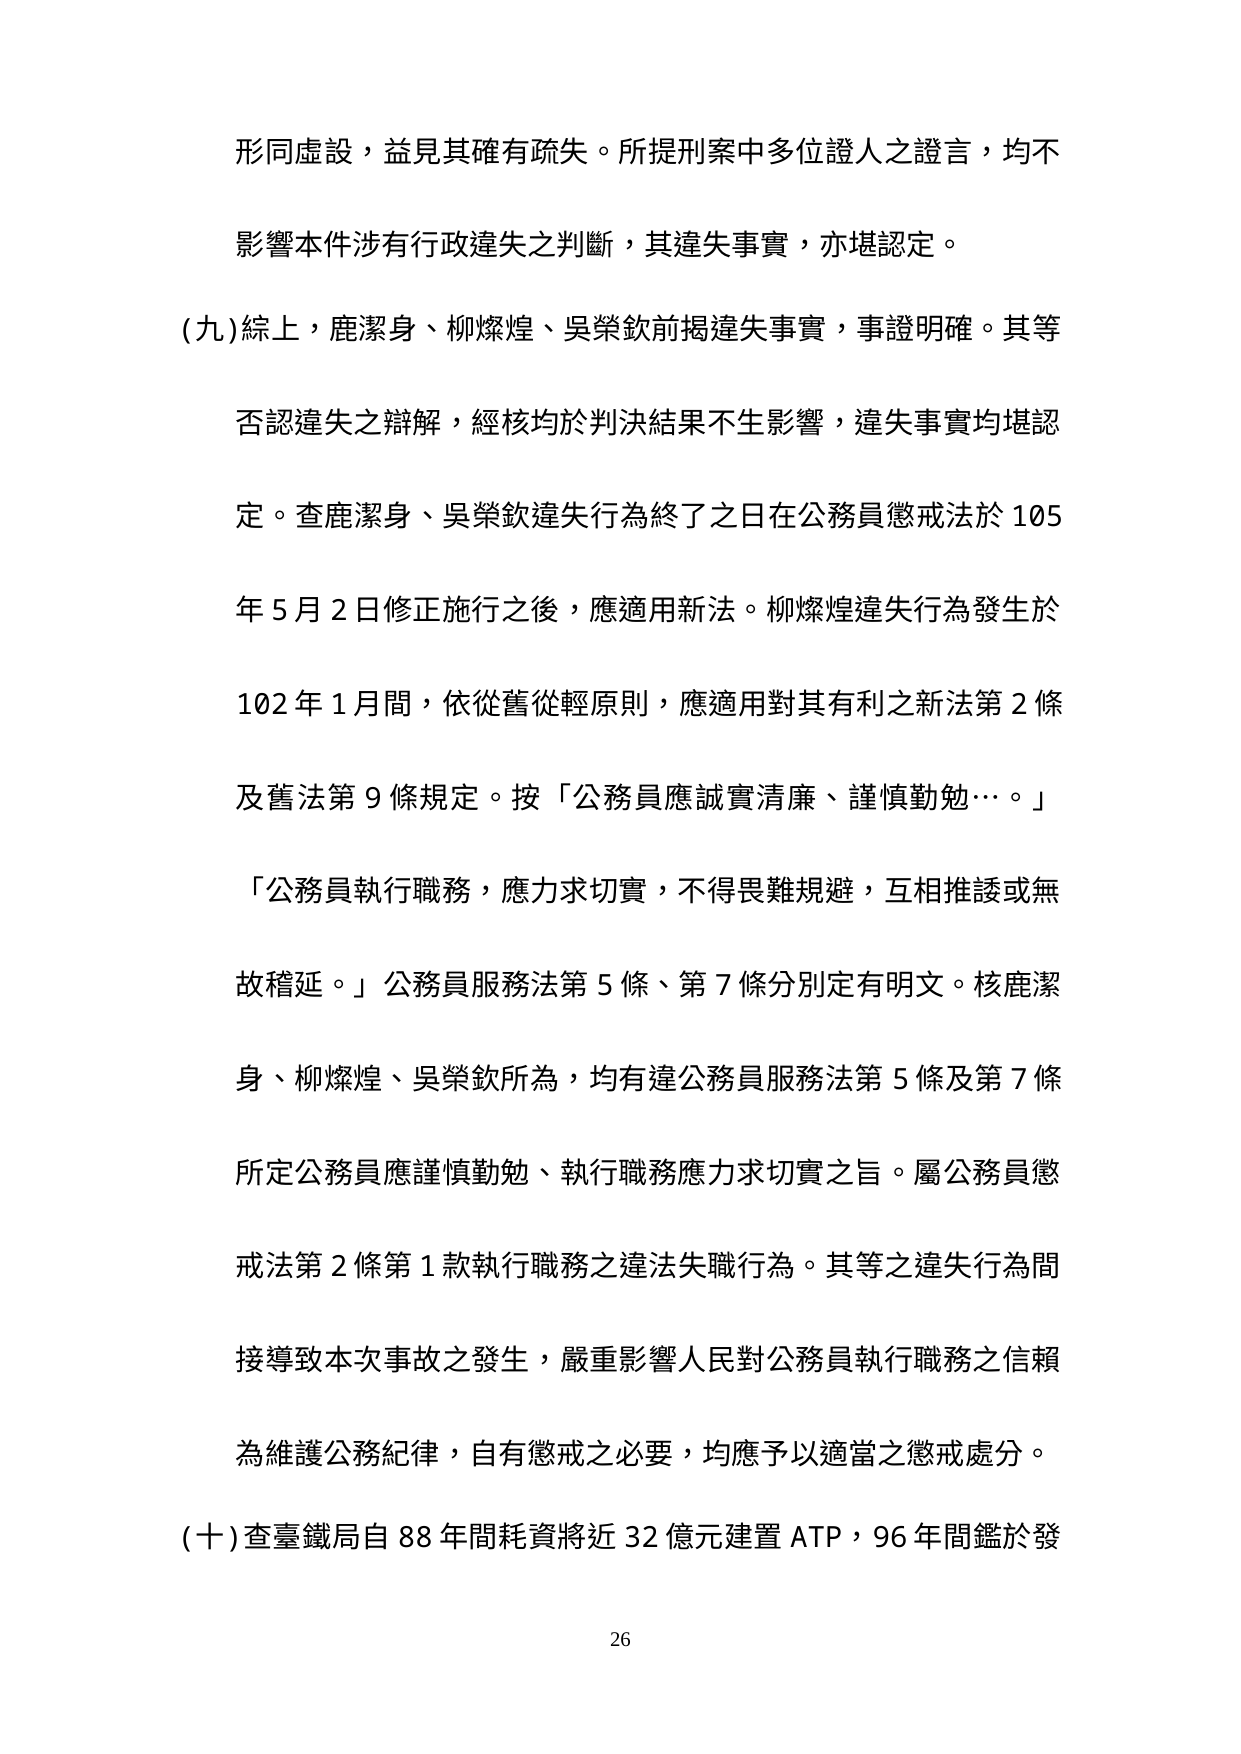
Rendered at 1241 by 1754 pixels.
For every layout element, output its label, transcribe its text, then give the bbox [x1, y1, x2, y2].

text (八)吳榮欽自99年11月25日起擔任臺鐵局綜合調度所所長，關於ATP遠端監視系統之操作、使用及管理，係該所職掌之業務，而ATP遠端監視系統乃為確保司機員依程序開啟ATP，使ATP發揮防護列車運轉安全功能之機制，與ATP同為保障旅客安全之重要措施，此為臺鐵局相關主管與幹部周知之事實；又ATP遠端監視系統於99年5月27日完成驗收並正式啟用，裝設於行控中心調度臺之行車調度無線電話系統內，可由其作動原理進行測試程序，則綜合調度所自負有測試、確保並監視列車運轉中司機員是否依規定使用ATP之責任，此有上開教育訓練手冊、ATP使用及管理要點暨相關函文可憑。且臺鐵局103年4月6日第3138次車後壁站冒進號誌事故調查報告中，亦將綜合調度所為何未能即時發覺該列車ATP故障停用之情形列入檢討，有調查報告及所附勞資會議紀錄可佐，益見綜合調度所負有確保ATP遠端監視系統作動，使行車調度員能依告警訊息得知司機員使用ATP狀態，適時予以呼喚應答、加派隨乘或更換機車編組之行車命令，以達行車安全之調度責任。另臺鐵局101.11.26「新自強號試車計畫」之「二、試車專案小組組織架構」明載綜合調度所所長係本案電聯車試車專案小組成員；臺鐵局101.10.31「新傾斜式電聯車測試計畫」之「一、測試專案小組組織架構」亦明列綜合調度所所長係測試專案小組成員，試車期間，綜合調度所調度員拍發予各單位之行車電報即載明：「本試車案屬重大專案……，請各單位全力配合，並請行控室值班調度員視試車需要以試運轉列車優先作運轉整理，並惠予協助監視。」等語，有行車電報可考。吳榮欽身為綜合調度所所長兼測試專案小組成員，即負有在本案電聯車採購案之檢驗測試程序中，依購車規範檢驗所內轄下之ATP遠端監視系統是否能正常運作之責任。且本案電聯車試運轉階段，曾對列車進行ATP隔離測試，此有試運轉工作報告表可憑。吳榮欽若確有善盡其測試ATP遠端監視系統之責任，並就所屬調度員強化監視，即能於機務處試車人員測試ATP隔離時，發現本案電聯車ATP隔離開關訊號未回傳之情事，所辯未參與ATP遠端監視系統之測試云云，為無足採。另為得知ATP遠端監視系統之發報數量，各調度臺行車調度員接獲營運中列車司機員通報ATP故障情事時，調度員即登錄填寫於ATP故障登記表，載明ATP故障發生之時間、地點、車次、原因、機車型號等訊息，由綜合調度所行車組專人彙整ATP故障資料層送分析並製作月報表。然自103年至107年本件事故發生前止，單就本案電聯車ATP故障之登錄紀錄即有631筆，此有ATP故障登記表及調查報告可憑。依前開ATP故障登記表製作之流程及其目的係為統計資料後檢送機務處、電務處等相關單位查明故障原因及改善措施之用，故應當落實調度員確實監看ATP遠端監視系統之職責，然對本案電聯車營運以來司機員通報ATP故障高達6百餘筆，而調度臺ATP遠端監視系統竟未同時發出警示聲響之情形，綜合調度所卻均未發現本案電聯車ATP遠端監視系統未作動之事實，顯有疏失。再者，本案電聯車當時尚未逾保固期限，三商公司就其ATP遠端監視系統僅提供被動之叫修服務，只有使用單位即綜合調度所通知故障時，三商公司始會到場維修，吳榮欽身為ATP遠端監視系統使用、管理之權責單位所長，對於本案電聯車在保固期限內，應確實使用該系統，以即時發現該系統未作動並通報處理，然數年來均未發現本案電聯車ATP遠端監視未回傳告警訊息，使該系統形同虛設，益見其確有疏失。所提刑案中多位證人之證言，均不影響本件涉有行政違失之判斷，其違失事實，亦堪認定。 [177, 108, 1063, 264]
text (十)查臺鐵局自88年間耗資將近32億元建置ATP，96年間鑑於發生5人死亡、17人受傷之大里事件，復擲近2千萬元增設ATP遠端監視系統，均在防杜司機員之恣意，避免乘客生命身體之安全，僅繫於司機員一人之手，改善行車安全有賴現代自動電訊系統之保護，始得全面防護而無缺失。然被付懲戒人鹿潔身自69年即任職於臺鐵局，歷經列車長、副站長、段長、處長、主任秘書、副局長並晉升至局長一職，惟在發生大里事件之重大行車事故後，仍未記取教訓，體認ATP及其遠端監視系統對行車安全之重要性，善盡指揮監督之責，且由其任職臺鐵局之資歷觀之，亦應深知臺鐵局組織文化對行車安全之必要性，然於任職首長期間，就應建立完善人員管理、安全管理制度、單位橫向整合之組織安全文化等情事卻疏於監督，致任內發生第6432次普悠瑪列車出軌、車廂傾覆，造成18人死亡、2百餘人受傷之重大事故，迄今，臺鐵局猶未能對全部受害人為民事賠償，撫平其等心中之哀痛，社會大眾對鐵路行車安全之陰影，依然未能完全祛除，自難辭監督不周之責；被付懲戒人柳燦煌、吳榮欽於臺鐵局經歷大里事件之重大行車傷亡事故，並未記取教訓，謹慎行事，柳燦煌於辦理本案電聯車驗收過程中，疏未將攸關行車安全之ATP遠端監視系統列入檢驗測試程序，致本案電聯車在未具ATP遠端監視系統功能之情況下，即投入營運；吳榮欽疏於綜理所務，未踐行落實監視ATP隔離開關機制之職責，致本案電聯車自檢驗與驗收，迄投入營運以來，均未察知ATP遠端監視系統未作動，使前揭安全防護措施無法發揮應有功能，形同虛設，終在多重構面防護同時失效之狀況下，導致發生本案重大死傷之行車事故，情節非輕，爰審酌上情及公務員懲戒法第10條所列各款事項等一切情狀，分別判決如主文所示之懲戒處分。 [177, 1494, 1063, 1556]
text (九)綜上，鹿潔身、柳燦煌、吳榮欽前揭違失事實，事證明確。其等否認違失之辯解，經核均於判決結果不生影響，違失事實均堪認定。查鹿潔身、吳榮欽違失行為終了之日在公務員懲戒法於105年5月2日修正施行之後，應適用新法。柳燦煌違失行為發生於102年1月間，依從舊從輕原則，應適用對其有利之新法第2條及舊法第9條規定。按「公務員應誠實清廉、謹慎勤勉…。」「公務員執行職務，應力求切實，不得畏難規避，互相推諉或無故稽延。」公務員服務法第5條、第7條分別定有明文。核鹿潔身、柳燦煌、吳榮欽所為，均有違公務員服務法第5條及第7條所定公務員應謹慎勤勉、執行職務應力求切實之旨。屬公務員懲戒法第2條第1款執行職務之違法失職行為。其等之違失行為間接導致本次事故之發生，嚴重影響人民對公務員執行職務之信賴，為維護公務紀律，自有懲戒之必要，均應予以適當之懲戒處分。 [177, 285, 1063, 1472]
